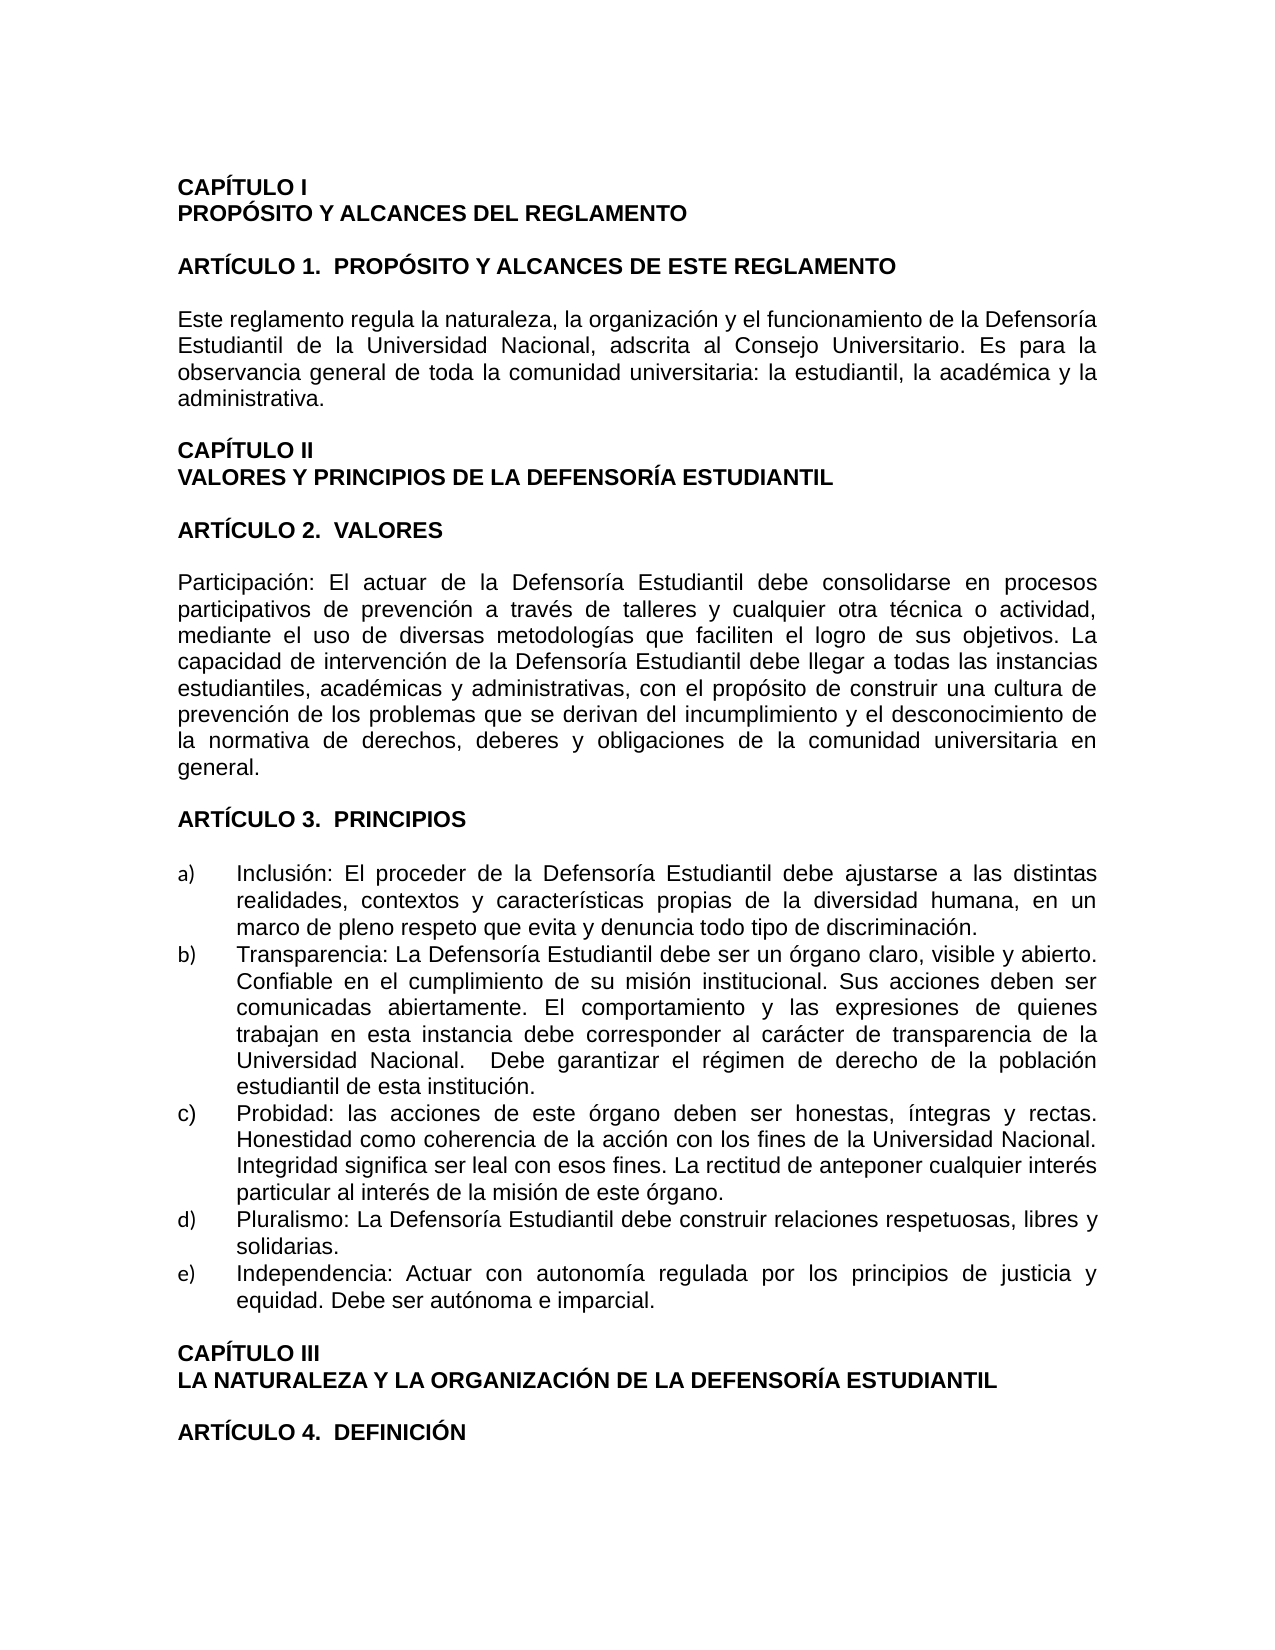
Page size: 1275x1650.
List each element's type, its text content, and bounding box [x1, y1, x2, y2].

list Inclusión: El proceder de la Defensoría Estudiantil debe ajustarse a las distintas realidades, contextos y características propias de la diversidad humana, en un marco de pleno respeto que evita y denuncia todo tipo de discriminación. [177, 859, 1098, 940]
list Pluralismo: La Defensoría Estudiantil debe construir relaciones respetuosas, libres y solidarias. [177, 1205, 1098, 1259]
text ARTÍCULO 4. DEFINICIÓN [177, 1419, 1098, 1446]
list Transparencia: La Defensoría Estudiantil debe ser un órgano claro, visible y abierto. Confiable en el cumplimiento de su misión institucional. Sus acciones deben ser comunicadas abiertamente. El comportamiento y las expresiones de quienes trabajan en esta instancia debe corresponder al carácter de transparencia de la Universidad Nacional. Debe garantizar el régimen de derecho de la población estudiantil de esta institución. [177, 940, 1098, 1100]
text ARTÍCULO 1. PROPÓSITO Y ALCANCES DE ESTE REGLAMENTO [177, 253, 1098, 279]
text Participación: El actuar de la Defensoría Estudiantil debe consolidarse en procesos participativos de prevención a través de talleres y cualquier otra técnica o actividad, mediante el uso de diversas metodologías que faciliten el logro de sus objetivos. La capacidad de intervención de la Defensoría Estudiantil debe llegar a todas las instancias estudiantiles, académicas y administrativas, con el propósito de construir una cultura de prevención de los problemas que se derivan del incumplimiento y el desconocimiento de la normativa de derechos, deberes y obligaciones de la comunidad universitaria en general. [177, 569, 1098, 780]
text CAPÍTULO I [177, 174, 1098, 200]
text ARTÍCULO 3. PRINCIPIOS [177, 806, 1098, 833]
text CAPÍTULO III [177, 1340, 1098, 1367]
text PROPÓSITO Y ALCANCES DEL REGLAMENTO [177, 200, 1098, 227]
text LA NATURALEZA Y LA ORGANIZACIÓN DE LA DEFENSORÍA ESTUDIANTIL [177, 1367, 1098, 1393]
text ARTÍCULO 2. VALORES [177, 517, 1098, 543]
text VALORES Y PRINCIPIOS DE LA DEFENSORÍA ESTUDIANTIL [177, 464, 1098, 490]
list Probidad: las acciones de este órgano deben ser honestas, íntegras y rectas. Honestidad como coherencia de la acción con los fines de la Universidad Nacional. Integridad significa ser leal con esos fines. La rectitud de anteponer cualquier interés particular al interés de la misión de este órgano. [177, 1100, 1098, 1205]
text Este reglamento regula la naturaleza, la organización y el funcionamiento de la Defensoría Estudiantil de la Universidad Nacional, adscrita al Consejo Universitario. Es para la observancia general de toda la comunidad universitaria: la estudiantil, la académica y la administrativa. [177, 306, 1098, 411]
text CAPÍTULO II [177, 437, 1098, 464]
list Independencia: Actuar con autonomía regulada por los principios de justicia y equidad. Debe ser autónoma e imparcial. [177, 1259, 1098, 1314]
